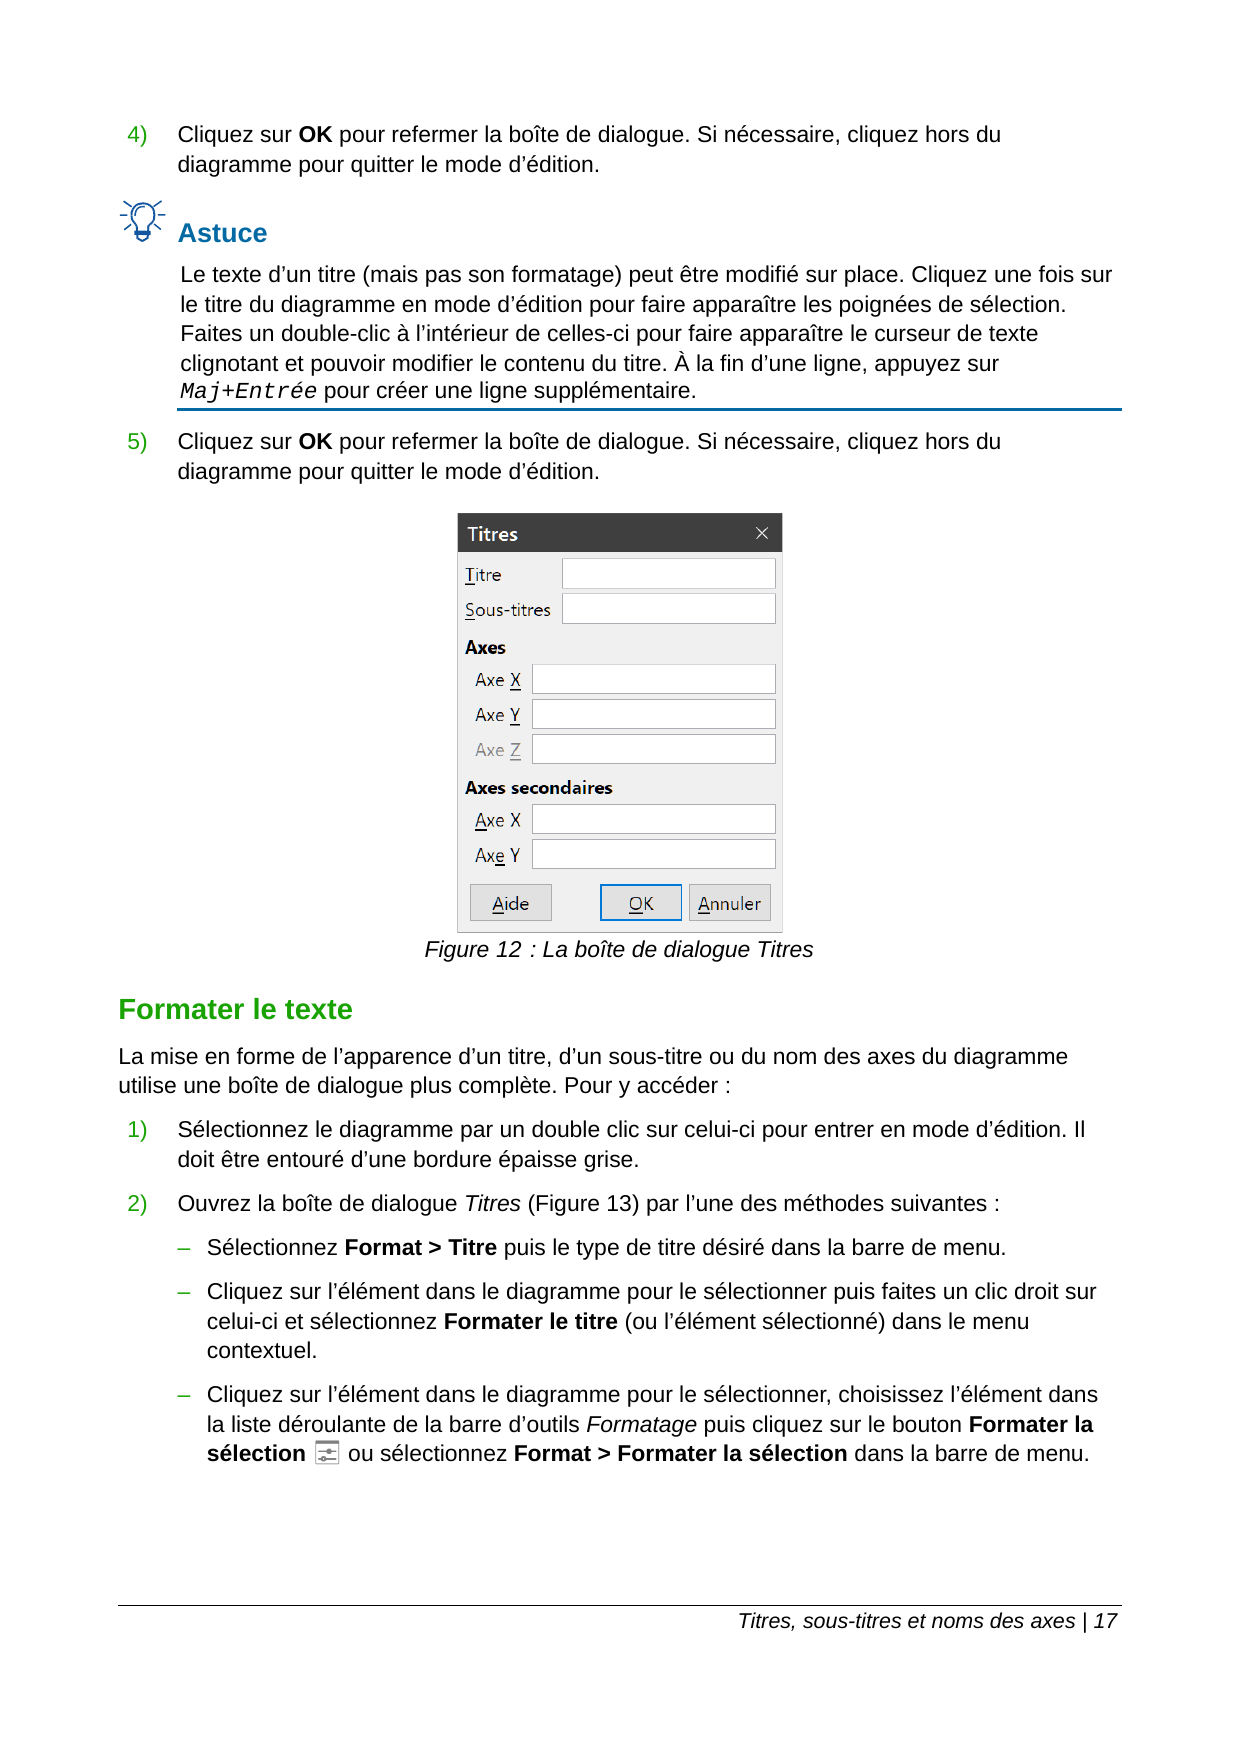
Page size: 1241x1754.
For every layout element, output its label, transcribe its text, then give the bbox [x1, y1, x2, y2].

list Ouvrez la boîte de dialogue Titres (Figure 13) par l’une des méthodes suivantes : [148, 1187, 1122, 1216]
list Cliquez sur l’élément dans le diagramme pour le sélectionner, choisissez l’élément dans la liste déroulante de la barre d’outils Formatage puis cliquez sur le bouton Formater la sélection ou sélectionnez Format > Formater la sélection dans la barre de menu. [177, 1378, 1122, 1466]
list Cliquez sur OK pour refermer la boîte de dialogue. Si nécessaire, cliquez hors du diagramme pour quitter le mode d’édition. [148, 118, 1122, 177]
text La mise en forme de l’apparence d’un titre, d’un sous-titre ou du nom des axes du diagramme utilise une boîte de dialogue plus complète. Pour y accéder : [118, 1040, 1122, 1099]
list Sélectionnez Format > Titre puis le type de titre désiré dans la barre de menu. [177, 1231, 1122, 1260]
picture [312, 1437, 342, 1467]
list Cliquez sur l’élément dans le diagramme pour le sélectionner puis faites un clic droit sur celui-ci et sélectionnez Formater le titre (ou l’élément sélectionné) dans le menu contextuel. [177, 1275, 1122, 1363]
picture [457, 513, 783, 933]
list Cliquez sur OK pour refermer la boîte de dialogue. Si nécessaire, cliquez hors du diagramme pour quitter le mode d’édition. [148, 425, 1122, 484]
list Astuce [118, 199, 1122, 248]
text Le texte d’un titre (mais pas son formatage) peut être modifié sur place. Cliquez une fois sur le titre du diagramme en mode d’édition pour faire apparaître les poignées de sélection. Faites un double-clic à l’intérieur de celles-ci pour faire apparaître le curseur de texte clignotant et pouvoir modifier le contenu du titre. À la fin d’une ligne, appuyez sur Maj+Entrée pour créer une ligne supplémentaire. [177, 255, 1122, 408]
text Figure 12 : La boîte de dialogue Titres [118, 933, 1122, 962]
list Sélectionnez le diagramme par un double clic sur celui-ci pour entrer en mode d’édition. Il doit être entouré d’une bordure épaisse grise. [148, 1113, 1122, 1172]
subtitle Formater le texte [118, 992, 1122, 1025]
